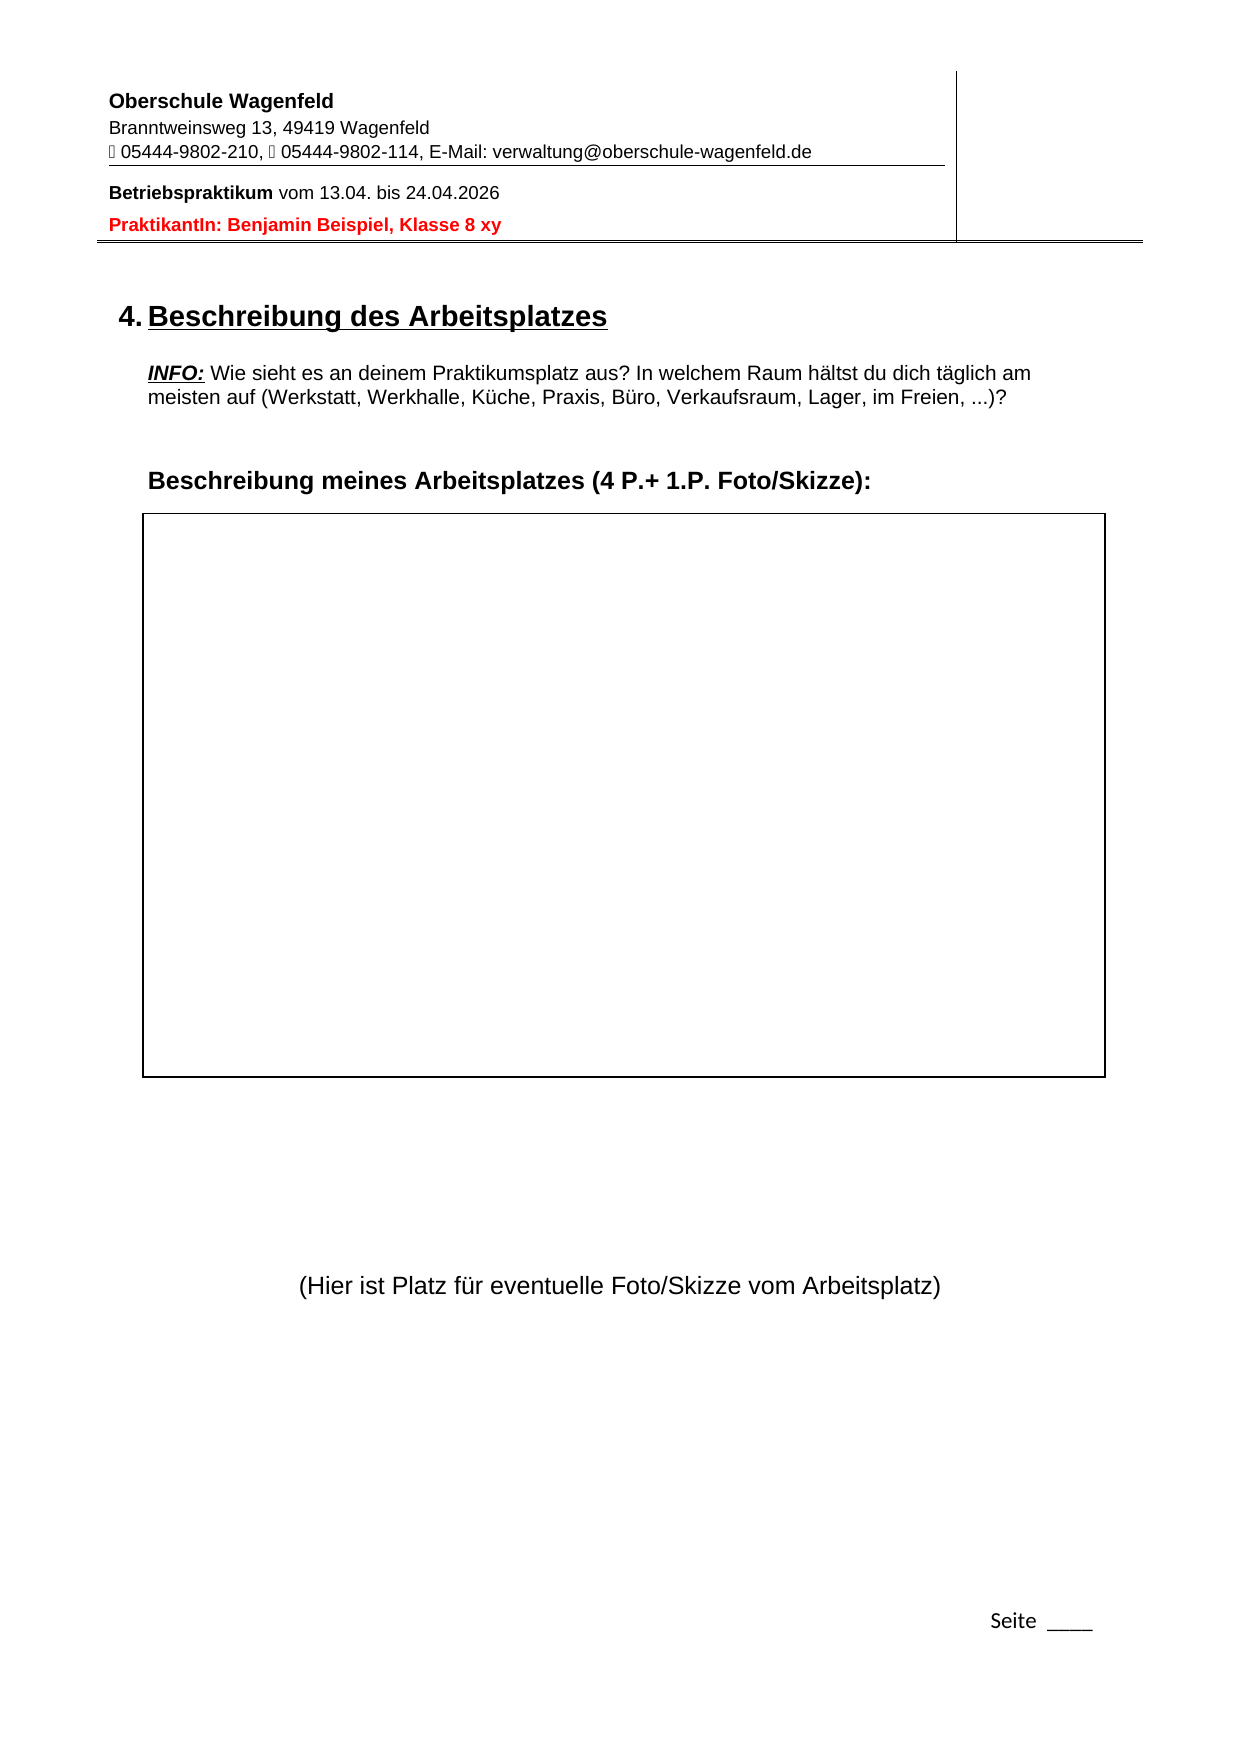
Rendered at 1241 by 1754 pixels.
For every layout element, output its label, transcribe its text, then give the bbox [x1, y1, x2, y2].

text (Hier ist Platz für eventuelle Foto/Skizze vom Arbeitsplatz) [148, 1271, 1093, 1299]
list Beschreibung des Arbeitsplatzes [118, 299, 1093, 333]
text INFO: Wie sieht es an deinem Praktikumsplatz aus? In welchem Raum hältst du dich täglich am meisten auf (Werkstatt, Werkhalle, Küche, Praxis, Büro, Verkaufsraum, Lager, im Freien, ...)? [148, 361, 1093, 409]
text Beschreibung meines Arbeitsplatzes (4 P.+ 1.P. Foto/Skizze): [148, 466, 1093, 495]
